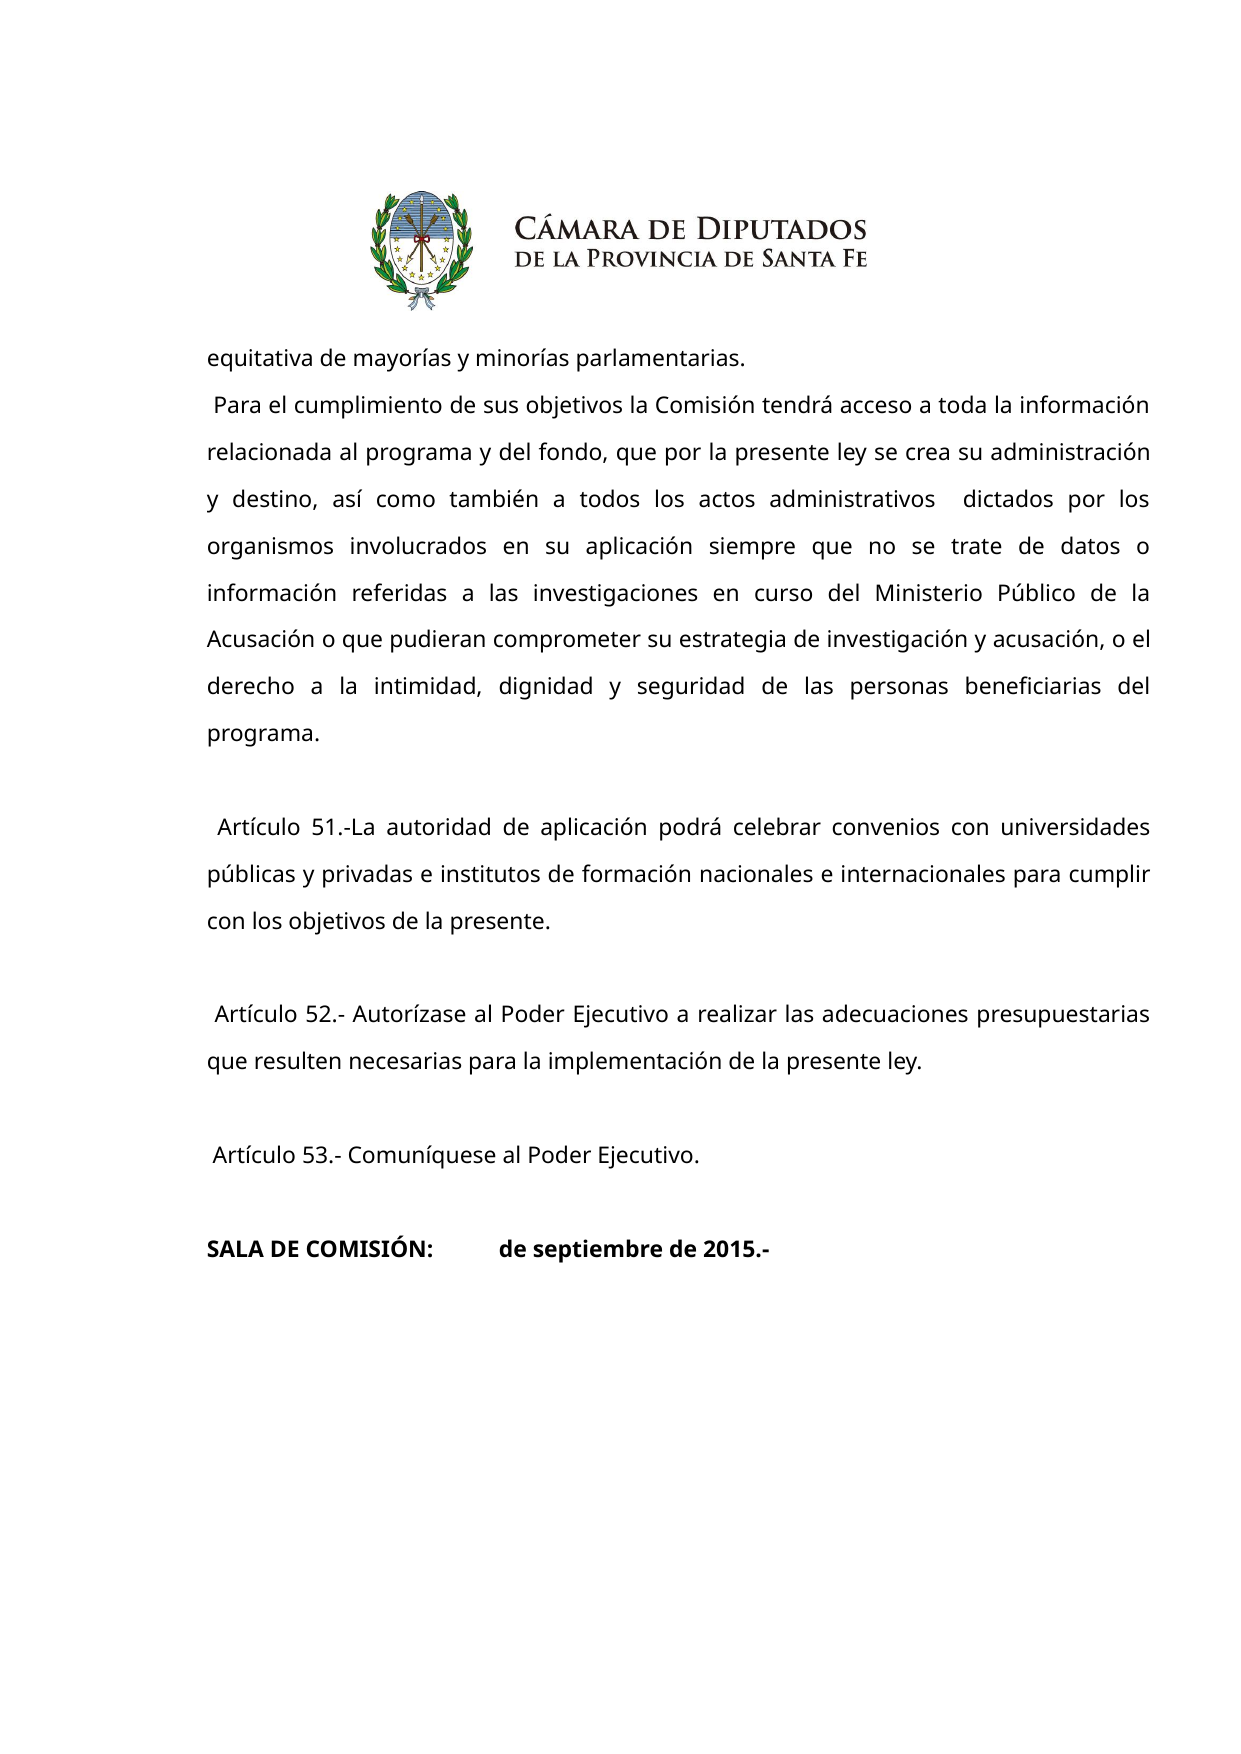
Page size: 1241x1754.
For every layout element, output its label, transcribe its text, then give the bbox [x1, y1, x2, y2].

text Para el cumplimiento de sus objetivos la Comisión tendrá acceso a toda la información relacionada al programa y del fondo, que por la presente ley se crea su administración y destino, así como también a todos los actos administrativos dictados por los organismos involucrados en su aplicación siempre que no se trate de datos o información referidas a las investigaciones en curso del Ministerio Público de la Acusación o que pudieran comprometer su estrategia de investigación y acusación, o el derecho a la intimidad, dignidad y seguridad de las personas beneficiarias del programa. [207, 389, 1152, 748]
text Artículo 52.- Autorízase al Poder Ejecutivo a realizar las adecuaciones presupuestarias que resulten necesarias para la implementación de la presente ley. [207, 998, 1152, 1077]
picture [370, 191, 867, 315]
text SALA DE COMISIÓN: de septiembre de 2015.- [207, 1233, 1152, 1264]
text equitativa de mayorías y minorías parlamentarias. [207, 342, 1152, 373]
text Artículo 51.-La autoridad de aplicación podrá celebrar convenios con universidades públicas y privadas e institutos de formación nacionales e internacionales para cumplir con los objetivos de la presente. [207, 811, 1152, 936]
text Artículo 53.- Comuníquese al Poder Ejecutivo. [207, 1139, 1152, 1170]
